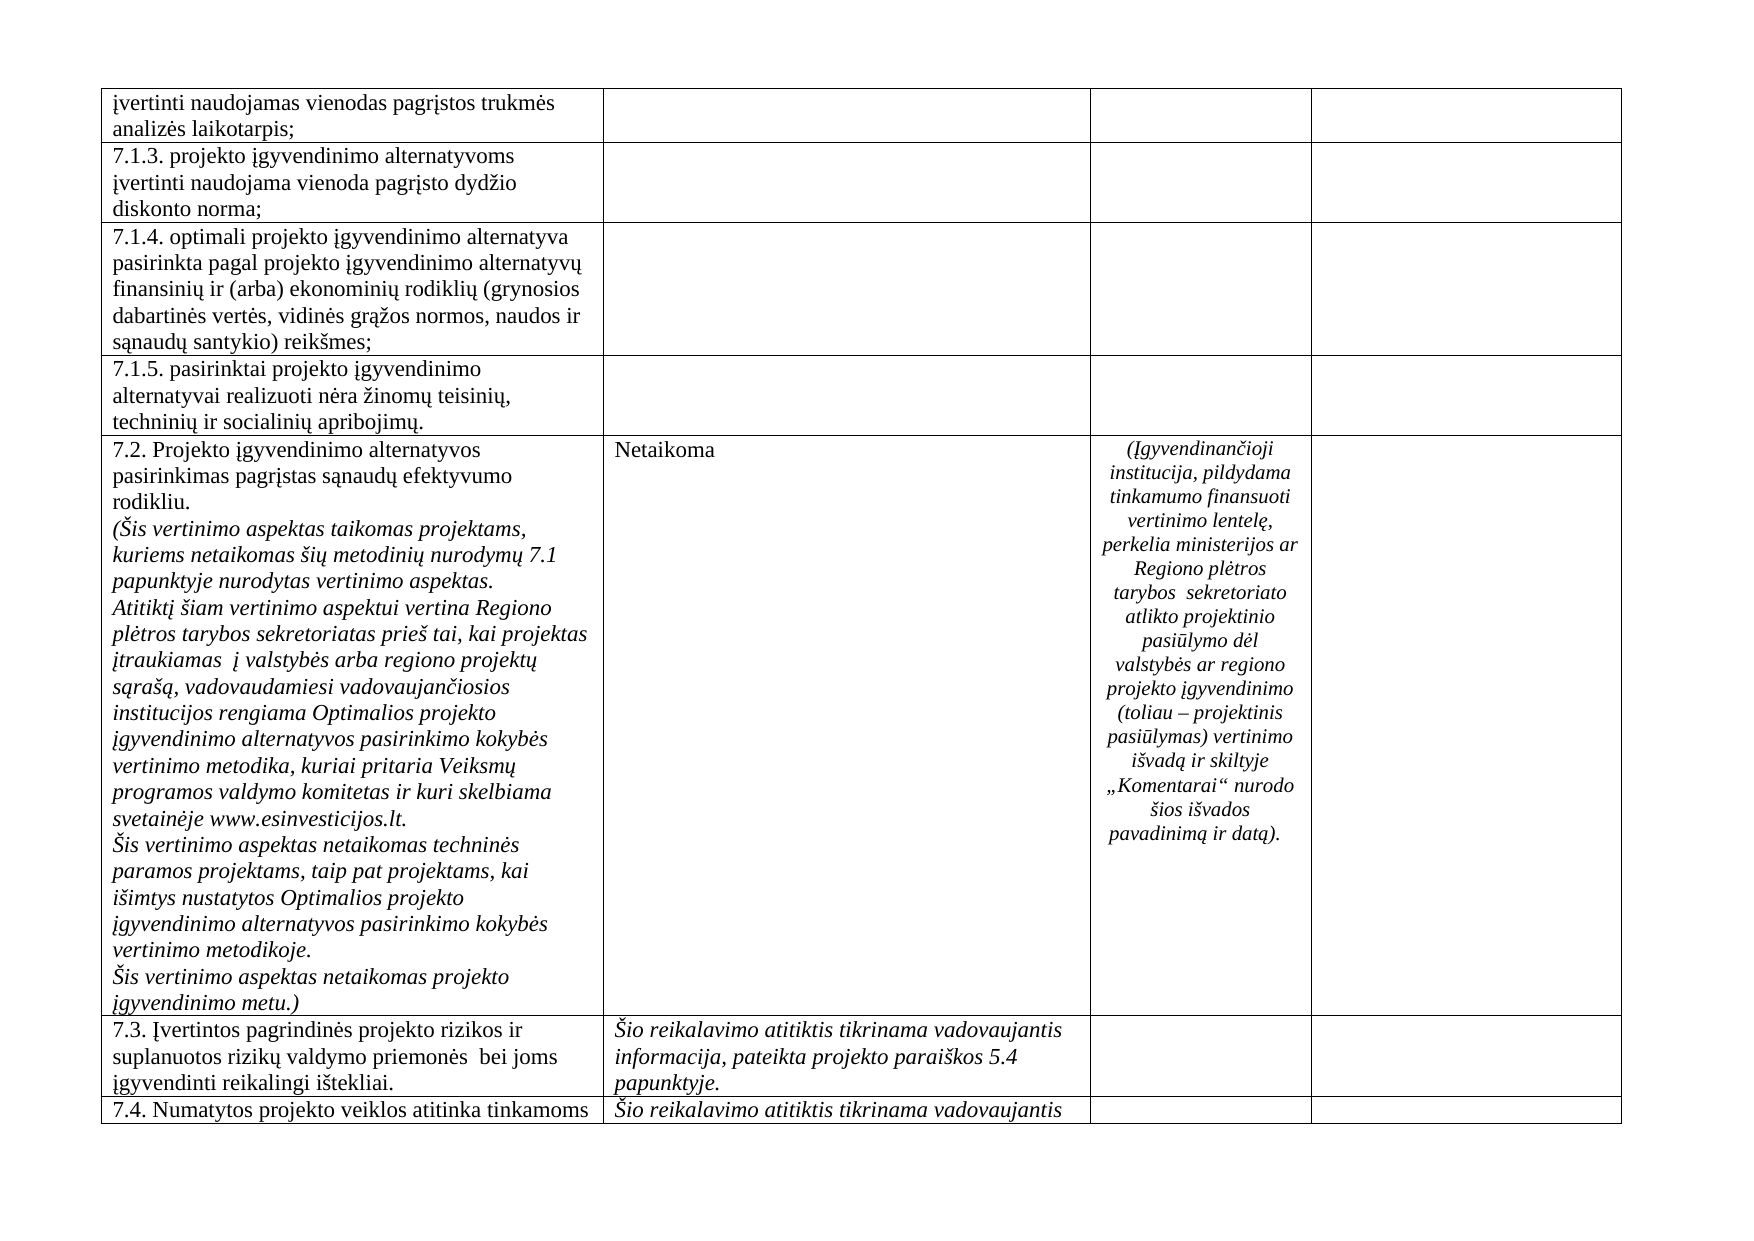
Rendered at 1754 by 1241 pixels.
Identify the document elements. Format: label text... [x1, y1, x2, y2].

table_cell [1312, 436, 1621, 1015]
table_cell [604, 223, 1090, 354]
table_cell (Įgyvendinančioji institucija, pildydama tinkamumo finansuoti vertinimo lentelę, perkelia ministerijos ar Regiono plėtros tarybos sekretoriato atlikto projektinio pasiūlymo dėl valstybės ar regiono projekto įgyvendinimo (toliau – projektinis pasiūlymas) vertinimo išvadą ir skiltyje „Komentarai“ nurodo šios išvados pavadinimą ir datą). [1091, 436, 1311, 1015]
table_cell 7.1.4. optimali projekto įgyvendinimo alternatyva pasirinkta pagal projekto įgyvendinimo alternatyvų finansinių ir (arba) ekonominių rodiklių (grynosios dabartinės vertės, vidinės grąžos normos, naudos ir sąnaudų santykio) reikšmes; [102, 223, 603, 354]
table_cell [1312, 89, 1621, 142]
table_cell 7.4. Numatytos projekto veiklos atitinka tinkamoms [102, 1097, 603, 1123]
table_cell [1091, 223, 1311, 354]
table_cell [1312, 1097, 1621, 1123]
table_cell [1091, 356, 1311, 434]
table_cell 7.3. Įvertintos pagrindinės projekto rizikos ir suplanuotos rizikų valdymo priemonės bei joms įgyvendinti reikalingi ištekliai. [102, 1016, 603, 1096]
table_cell [1312, 143, 1621, 222]
table_cell [1312, 223, 1621, 354]
table_cell [1091, 1016, 1311, 1096]
table_cell [1312, 1016, 1621, 1096]
table_cell 7.1.5. pasirinktai projekto įgyvendinimo alternatyvai realizuoti nėra žinomų teisinių, techninių ir socialinių apribojimų. [102, 356, 603, 434]
table_cell Šio reikalavimo atitiktis tikrinama vadovaujantis informacija, pateikta projekto paraiškos 5.4 papunktyje. [604, 1016, 1090, 1096]
table_cell [604, 89, 1090, 142]
table_cell Šio reikalavimo atitiktis tikrinama vadovaujantis [604, 1097, 1090, 1123]
table_cell 7.2. Projekto įgyvendinimo alternatyvos pasirinkimas pagrįstas sąnaudų efektyvumo rodikliu. (Šis vertinimo aspektas taikomas projektams, kuriems netaikomas šių metodinių nurodymų 7.1 papunktyje nurodytas vertinimo aspektas. Atitiktį šiam vertinimo aspektui vertina Regiono plėtros tarybos sekretoriatas prieš tai, kai projektas įtraukiamas į valstybės arba regiono projektų sąrašą, vadovaudamiesi vadovaujančiosios institucijos rengiama Optimalios projekto įgyvendinimo alternatyvos pasirinkimo kokybės vertinimo metodika, kuriai pritaria Veiksmų programos valdymo komitetas ir kuri skelbiama svetainėje www.esinvesticijos.lt. Šis vertinimo aspektas netaikomas techninės paramos projektams, taip pat projektams, kai išimtys nustatytos Optimalios projekto įgyvendinimo alternatyvos pasirinkimo kokybės vertinimo metodikoje. Šis vertinimo aspektas netaikomas projekto įgyvendinimo metu.) [102, 436, 603, 1015]
table_cell [1091, 89, 1311, 142]
table_cell įvertinti naudojamas vienodas pagrįstos trukmės analizės laikotarpis; [102, 89, 603, 142]
table_cell Netaikoma [604, 436, 1090, 1015]
table_cell [1312, 356, 1621, 434]
table_cell [604, 143, 1090, 222]
table_cell [604, 356, 1090, 434]
table_cell 7.1.3. projekto įgyvendinimo alternatyvoms įvertinti naudojama vienoda pagrįsto dydžio diskonto norma; [102, 143, 603, 222]
table_cell [1091, 143, 1311, 222]
table_cell [1091, 1097, 1311, 1123]
